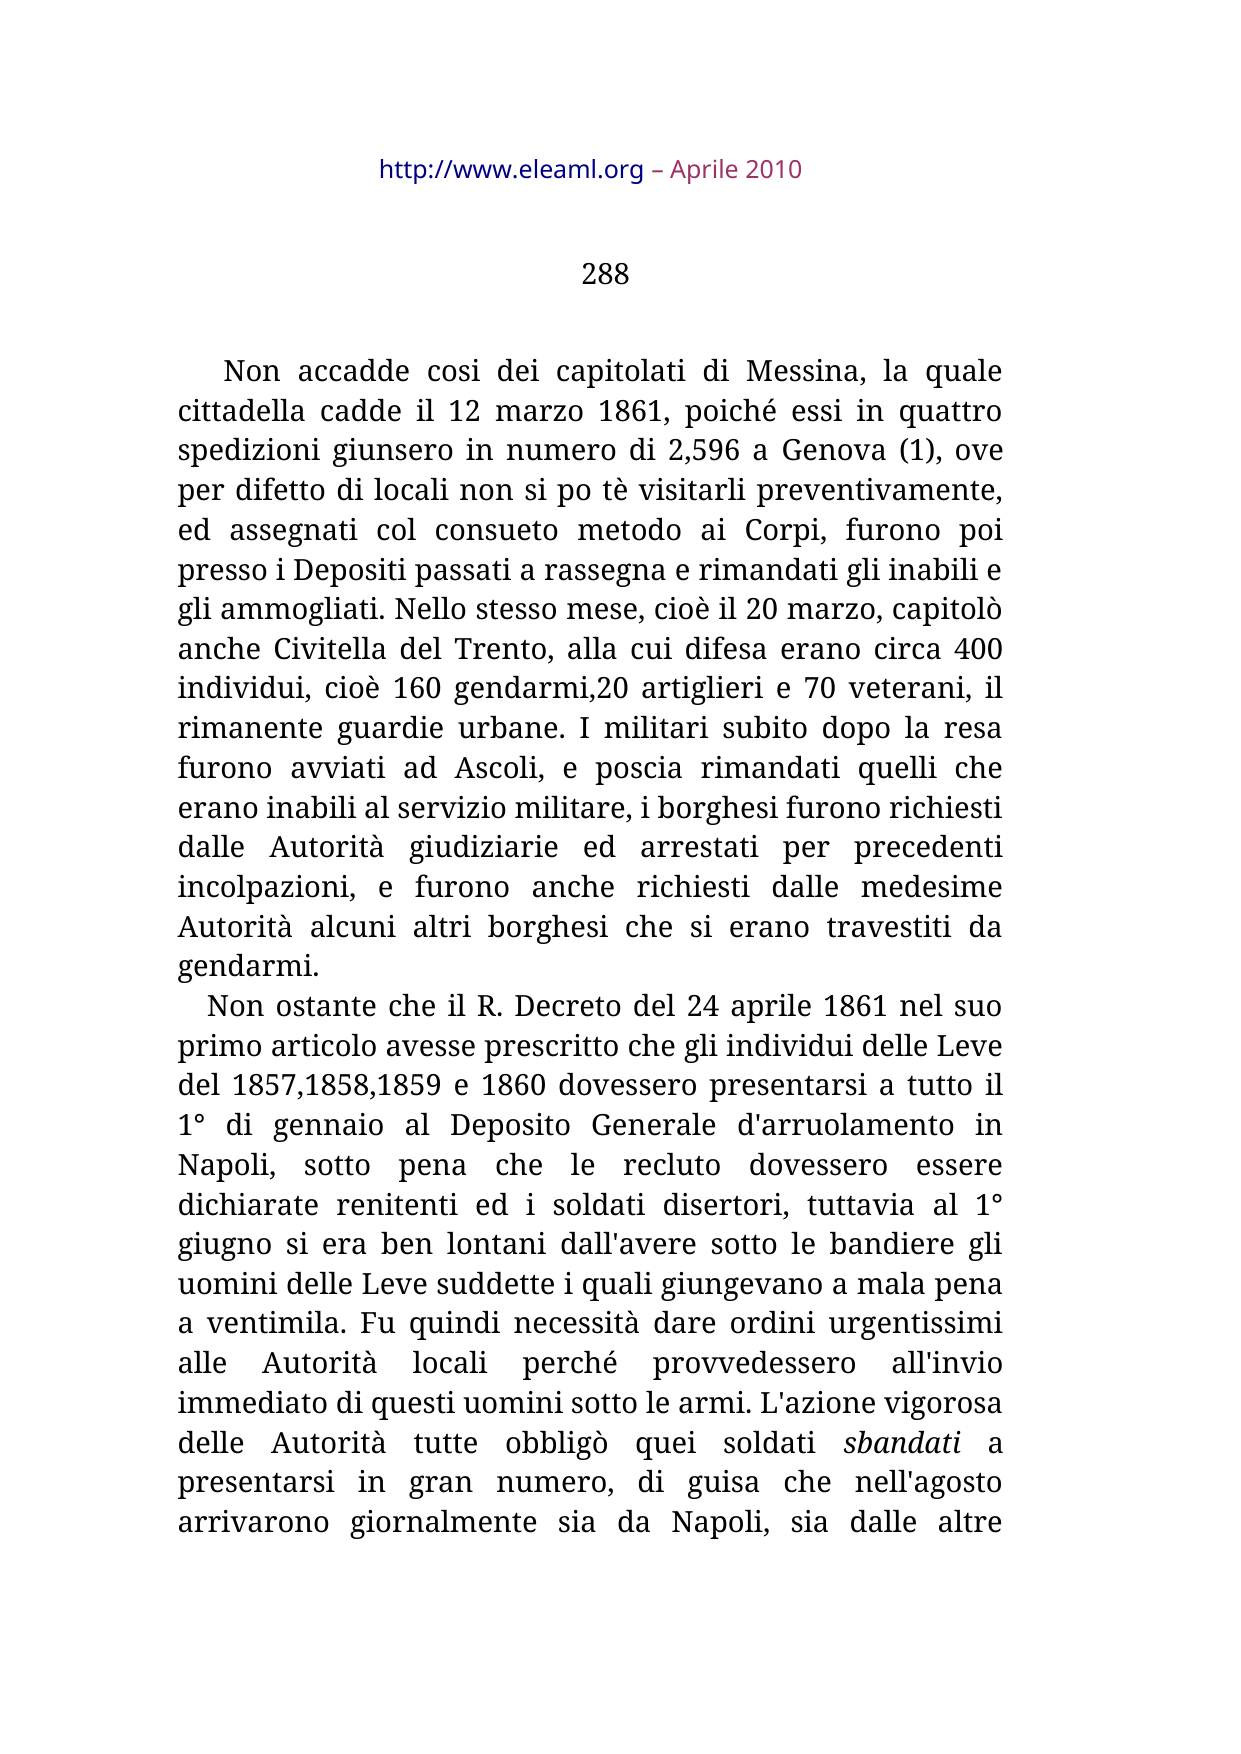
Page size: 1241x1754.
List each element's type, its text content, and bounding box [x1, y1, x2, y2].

text 288 [177, 253, 1004, 293]
text Non ostante che il R. Decreto del 24 aprile 1861 nel suo primo articolo avesse prescritto che gli individui delle Leve del 1857,1858,1859 e 1860 dovessero presentarsi a tutto il 1° di gennaio al Deposito Generale d'arruolamento in Napoli, sotto pena che le recluto dovessero essere dichiarate renitenti ed i soldati disertori, tuttavia al 1° giugno si era ben lontani dall'avere sotto le bandiere gli uomini delle Leve suddette i quali giungevano a mala pena a ventimila. Fu quindi necessità dare ordini urgentissimi alle Autorità locali perché provvedessero all'invio immediato di questi uomini sotto le armi. L'azione vigorosa delle Autorità tutte obbligò quei soldati sbandati a presentarsi in gran numero, di guisa che nell'agosto arrivarono giornalmente sia da Napoli, sia dalle altre [177, 985, 1004, 1541]
text Non accadde cosi dei capitolati di Messina, la quale cittadella cadde il 12 marzo 1861, poiché essi in quattro spedizioni giunsero in numero di 2,596 a Genova (1), ove per difetto di locali non si po tè visitarli preventivamente, ed assegnati col consueto metodo ai Corpi, furono poi presso i Depositi passati a rassegna e rimandati gli inabili e gli ammogliati. Nello stesso mese, cioè il 20 marzo, capitolò anche Civitella del Trento, alla cui difesa erano circa 400 individui, cioè 160 gendarmi,20 artiglieri e 70 veterani, il rimanente guardie urbane. I militari subito dopo la resa furono avviati ad Ascoli, e poscia rimandati quelli che erano inabili al servizio militare, i borghesi furono richiesti dalle Autorità giudiziarie ed arrestati per precedenti incolpazioni, e furono anche richiesti dalle medesime Autorità alcuni altri borghesi che si erano travestiti da gendarmi. [177, 350, 1004, 985]
